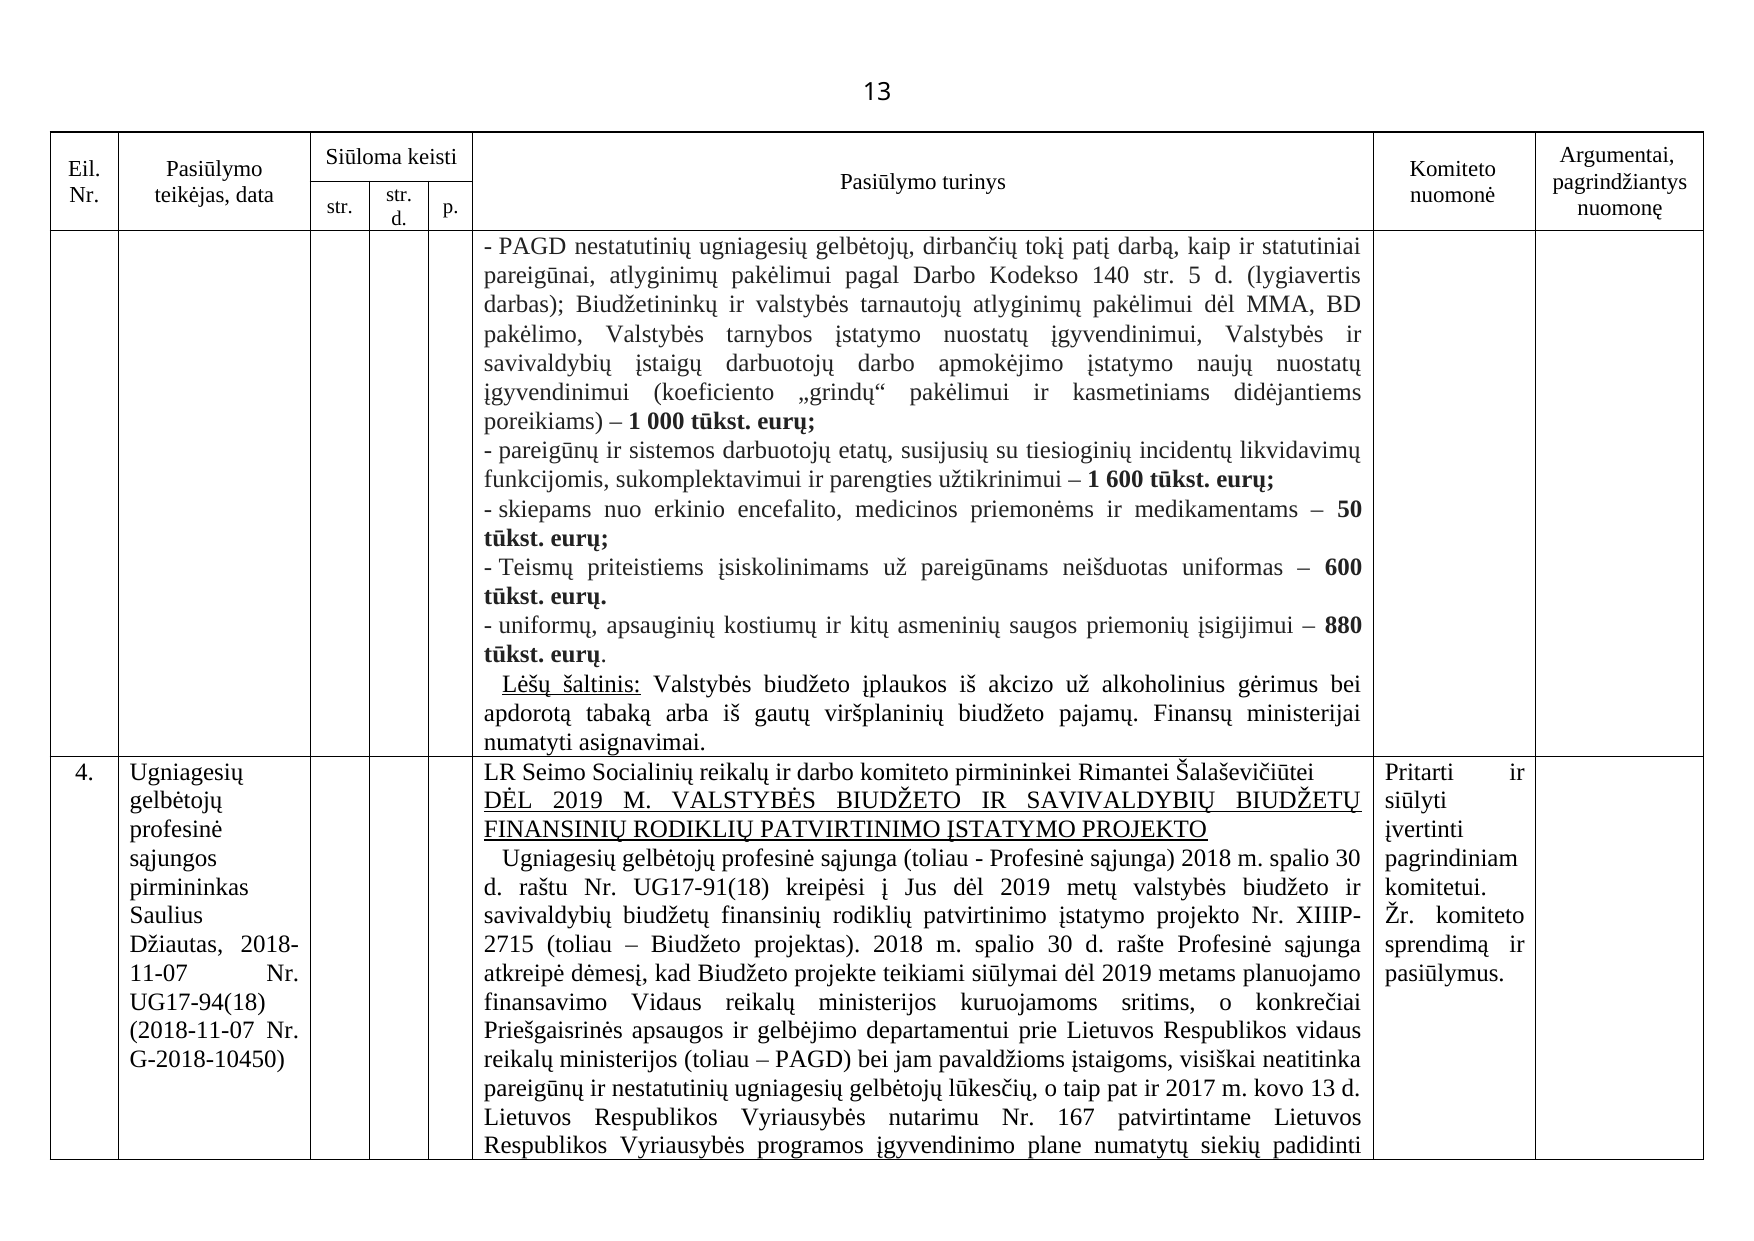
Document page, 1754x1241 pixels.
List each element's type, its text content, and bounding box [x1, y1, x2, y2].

table_header Siūloma keisti [311, 133, 472, 181]
table_header Pasiūlymo turinys [473, 133, 1373, 230]
table_cell [119, 231, 310, 756]
table_cell [429, 231, 472, 756]
table_cell LR Seimo Socialinių reikalų ir darbo komiteto pirmininkei Rimantei Šalaševičiūtei DĖL 2019 M. VALSTYBĖS BIUDŽETO IR SAVIVALDYBIŲ BIUDŽETŲ FINANSINIŲ RODIKLIŲ PATVIRTINIMO ĮSTATYMO PROJEKTO Ugniagesių gelbėtojų profesinė sąjunga (toliau - Profesinė sąjunga) 2018 m. spalio 30 d. raštu Nr. UG17-91(18) kreipėsi į Jus dėl 2019 metų valstybės biudžeto ir savivaldybių biudžetų finansinių rodiklių patvirtinimo įstatymo projekto Nr. XIIIP-2715 (toliau – Biudžeto projektas). 2018 m. spalio 30 d. rašte Profesinė sąjunga atkreipė dėmesį, kad Biudžeto projekte teikiami siūlymai dėl 2019 metams planuojamo finansavimo Vidaus reikalų ministerijos kuruojamoms sritims, o konkrečiai Priešgaisrinės apsaugos ir gelbėjimo departamentui prie Lietuvos Respublikos vidaus reikalų ministerijos (toliau – PAGD) bei jam pavaldžioms įstaigoms, visiškai neatitinka pareigūnų ir nestatutinių ugniagesių gelbėtojų lūkesčių, o taip pat ir 2017 m. kovo 13 d. Lietuvos Respublikos Vyriausybės nutarimu Nr. 167 patvirtintame Lietuvos Respublikos Vyriausybės programos įgyvendinimo plane numatytų siekių padidinti [473, 757, 1373, 1159]
table_cell [311, 757, 369, 1159]
table_cell - PAGD nestatutinių ugniagesių gelbėtojų, dirbančių tokį patį darbą, kaip ir statutiniai pareigūnai, atlyginimų pakėlimui pagal Darbo Kodekso 140 str. 5 d. (lygiavertis darbas); Biudžetininkų ir valstybės tarnautojų atlyginimų pakėlimui dėl MMA, BD pakėlimo, Valstybės tarnybos įstatymo nuostatų įgyvendinimui, Valstybės ir savivaldybių įstaigų darbuotojų darbo apmokėjimo įstatymo naujų nuostatų įgyvendinimui (koeficiento „grindų“ pakėlimui ir kasmetiniams didėjantiems poreikiams) – 1 000 tūkst. eurų; - pareigūnų ir sistemos darbuotojų etatų, susijusių su tiesioginių incidentų likvidavimų funkcijomis, sukomplektavimui ir parengties užtikrinimui – 1 600 tūkst. eurų; - skiepams nuo erkinio encefalito, medicinos priemonėms ir medikamentams – 50 tūkst. eurų; - Teismų priteistiems įsiskolinimams už pareigūnams neišduotas uniformas – 600 tūkst. eurų. - uniformų, apsauginių kostiumų ir kitų asmeninių saugos priemonių įsigijimui – 880 tūkst. eurų. Lėšų šaltinis: Valstybės biudžeto įplaukos iš akcizo už alkoholinius gėrimus bei apdorotą tabaką arba iš gautų viršplaninių biudžeto pajamų. Finansų ministerijai numatyti asignavimai. [473, 231, 1373, 756]
table_header Pasiūlymo teikėjas, data [119, 133, 310, 230]
table_cell [1536, 231, 1703, 756]
table_cell 4. [51, 757, 118, 1159]
table_header Komiteto nuomonė [1374, 133, 1535, 230]
table_cell [1536, 757, 1703, 1159]
table_cell p. [429, 182, 472, 230]
table_header Argumentai, pagrindžiantys nuomonę [1536, 133, 1703, 230]
table_cell Pritarti ir siūlyti įvertinti pagrindiniam komitetui. Žr. komiteto sprendimą ir pasiūlymus. [1374, 757, 1535, 1159]
table_cell str. d. [370, 182, 428, 230]
table_cell [370, 757, 428, 1159]
table_cell [370, 231, 428, 756]
table_cell [51, 231, 118, 756]
table_header Eil. Nr. [51, 133, 118, 230]
table_cell [311, 231, 369, 756]
table_cell str. [311, 182, 369, 230]
table_cell [1374, 231, 1535, 756]
table_cell Ugniagesių gelbėtojų profesinė sąjungos pirmininkas Saulius Džiautas, 2018-11-07 Nr. UG17-94(18) (2018-11-07 Nr. G-2018-10450) [119, 757, 310, 1159]
table_cell [429, 757, 472, 1159]
